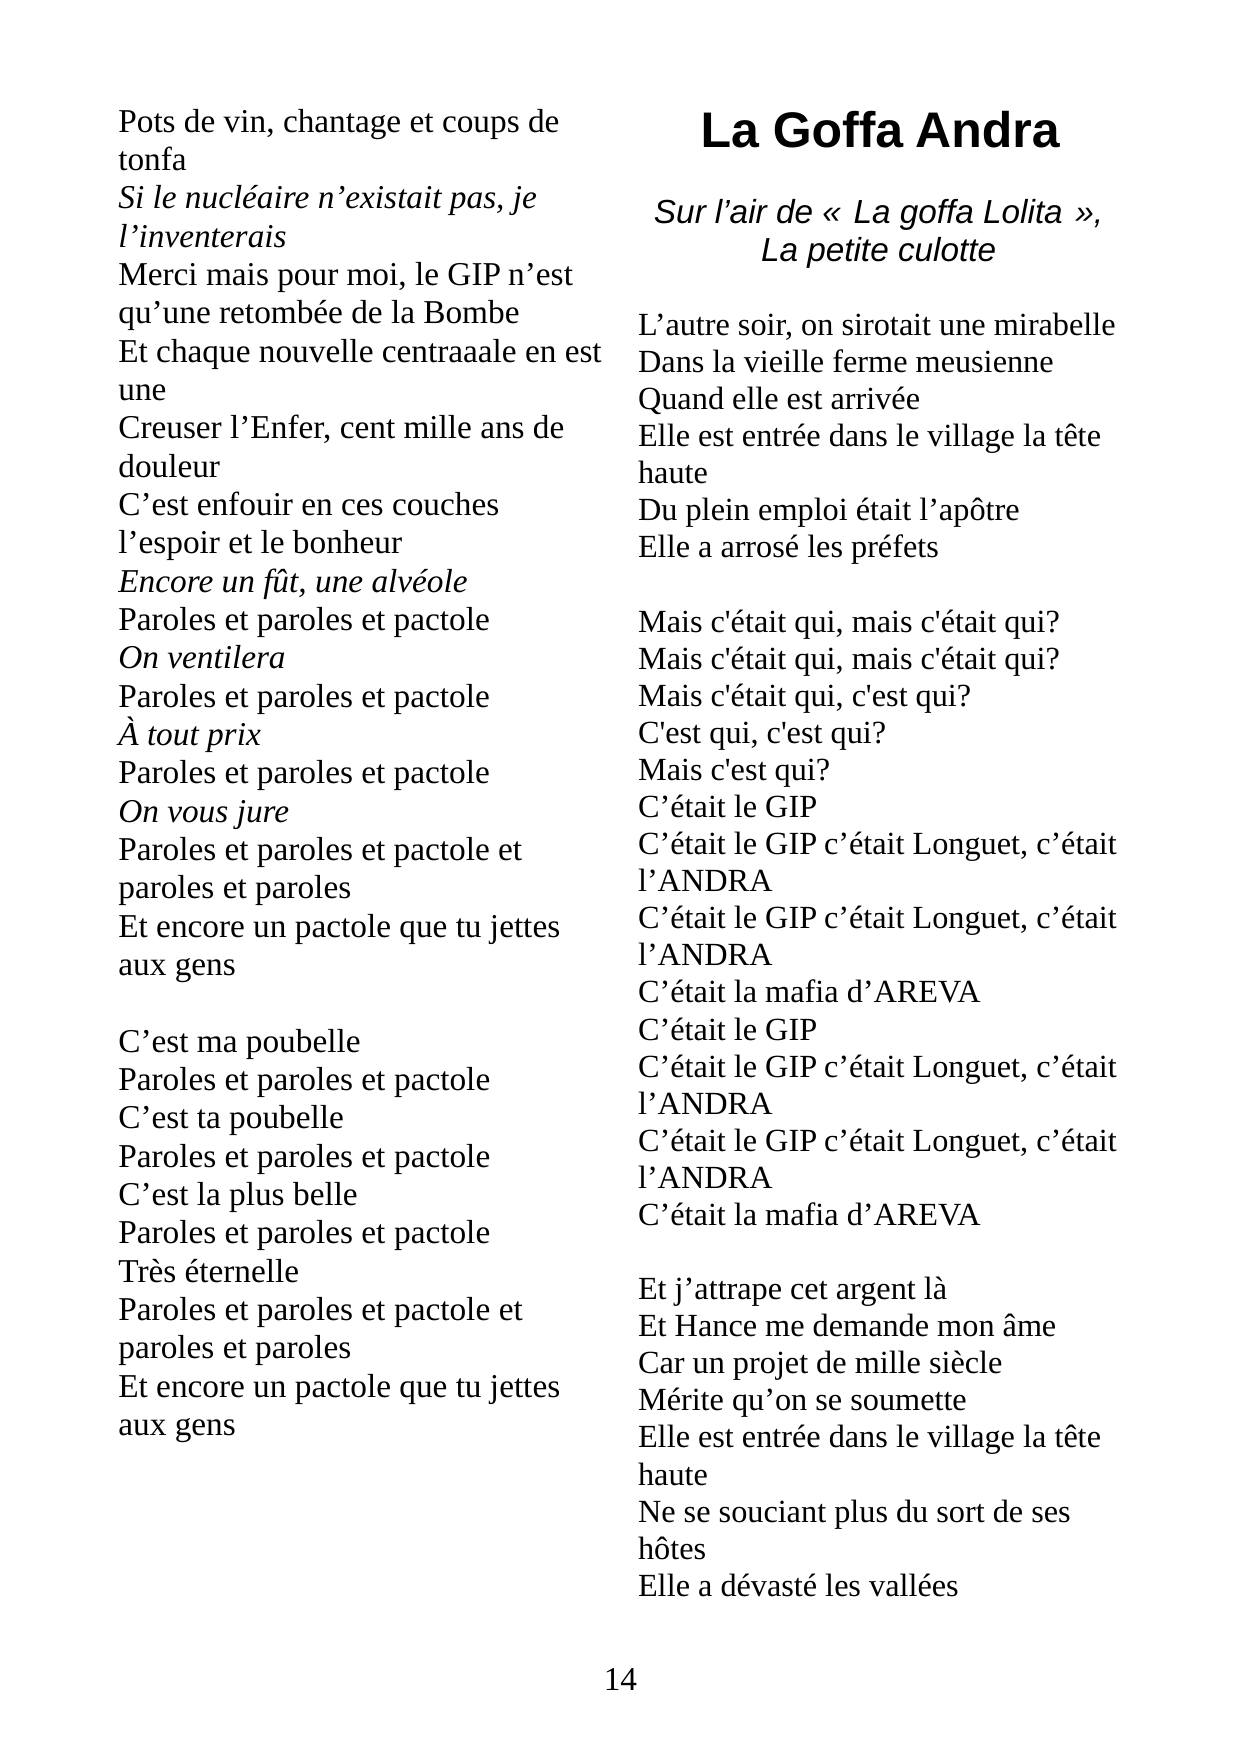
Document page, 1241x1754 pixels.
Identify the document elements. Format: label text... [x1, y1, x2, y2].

text Elle a arrosé les préfets [638, 528, 1122, 565]
text Dans la vieille ferme meusienne [638, 342, 1122, 379]
text Et j’attrape cet argent là [638, 1269, 1122, 1306]
text C’est enfouir en ces couches l’espoir et le bonheur [118, 484, 602, 561]
text Quand elle est arrivée [638, 379, 1122, 416]
text Encore un fût, une alvéole [118, 561, 602, 599]
text C’était le GIP c’était Longuet, c’était l’ANDRA [638, 1121, 1122, 1195]
text C’est ma poubelle Paroles et paroles et pactole C’est ta poubelle Paroles et paroles et pactole C’est la plus belle Paroles et paroles et pactole Très éternelle Paroles et paroles et pactole et paroles et paroles Et encore un pactole que tu jettes aux gens [118, 1021, 602, 1443]
text Paroles et paroles et pactole On ventilera Paroles et paroles et pactole À tout prix Paroles et paroles et pactole On vous jure Paroles et paroles et pactole et paroles et paroles Et encore un pactole que tu jettes aux gens [118, 599, 602, 983]
text Creuser l’Enfer, cent mille ans de douleur [118, 408, 602, 484]
text Mais c'était qui, mais c'était qui? Mais c'était qui, mais c'était qui? Mais c'était qui, c'est qui? C'est qui, c'est qui? Mais c'est qui? [638, 602, 1122, 787]
text Pots de vin, chantage et coups de tonfa [118, 101, 602, 178]
text Car un projet de mille siècle [638, 1343, 1122, 1381]
subtitle La Goffa Andra [638, 101, 1122, 158]
text Merci mais pour moi, le GIP n’est qu’une retombée de la Bombe [118, 254, 602, 331]
text C’était le GIP [638, 787, 1122, 824]
text Elle a dévasté les vallées [638, 1566, 1122, 1603]
text C’était la mafia d’AREVA [638, 1195, 1122, 1232]
text Et Hance me demande mon âme [638, 1306, 1122, 1343]
text C’était le GIP [638, 1010, 1122, 1047]
text Elle est entrée dans le village la tête haute [638, 416, 1122, 491]
text Mérite qu’on se soumette [638, 1381, 1122, 1418]
text Et chaque nouvelle centraaale en est une [118, 331, 602, 408]
text Elle est entrée dans le village la tête haute [638, 1418, 1122, 1492]
text C’était le GIP c’était Longuet, c’était l’ANDRA [638, 1047, 1122, 1121]
text C’était la mafia d’AREVA [638, 973, 1122, 1010]
text Si le nucléaire n’existait pas, je l’inventerais [118, 178, 602, 254]
subtitle Sur l’air de « La goffa Lolita », La petite culotte [638, 192, 1122, 269]
text Ne se souciant plus du sort de ses hôtes [638, 1492, 1122, 1566]
text C’était le GIP c’était Longuet, c’était l’ANDRA [638, 824, 1122, 898]
text L’autre soir, on sirotait une mirabelle [638, 305, 1122, 342]
text Du plein emploi était l’apôtre [638, 491, 1122, 528]
text C’était le GIP c’était Longuet, c’était l’ANDRA [638, 898, 1122, 973]
